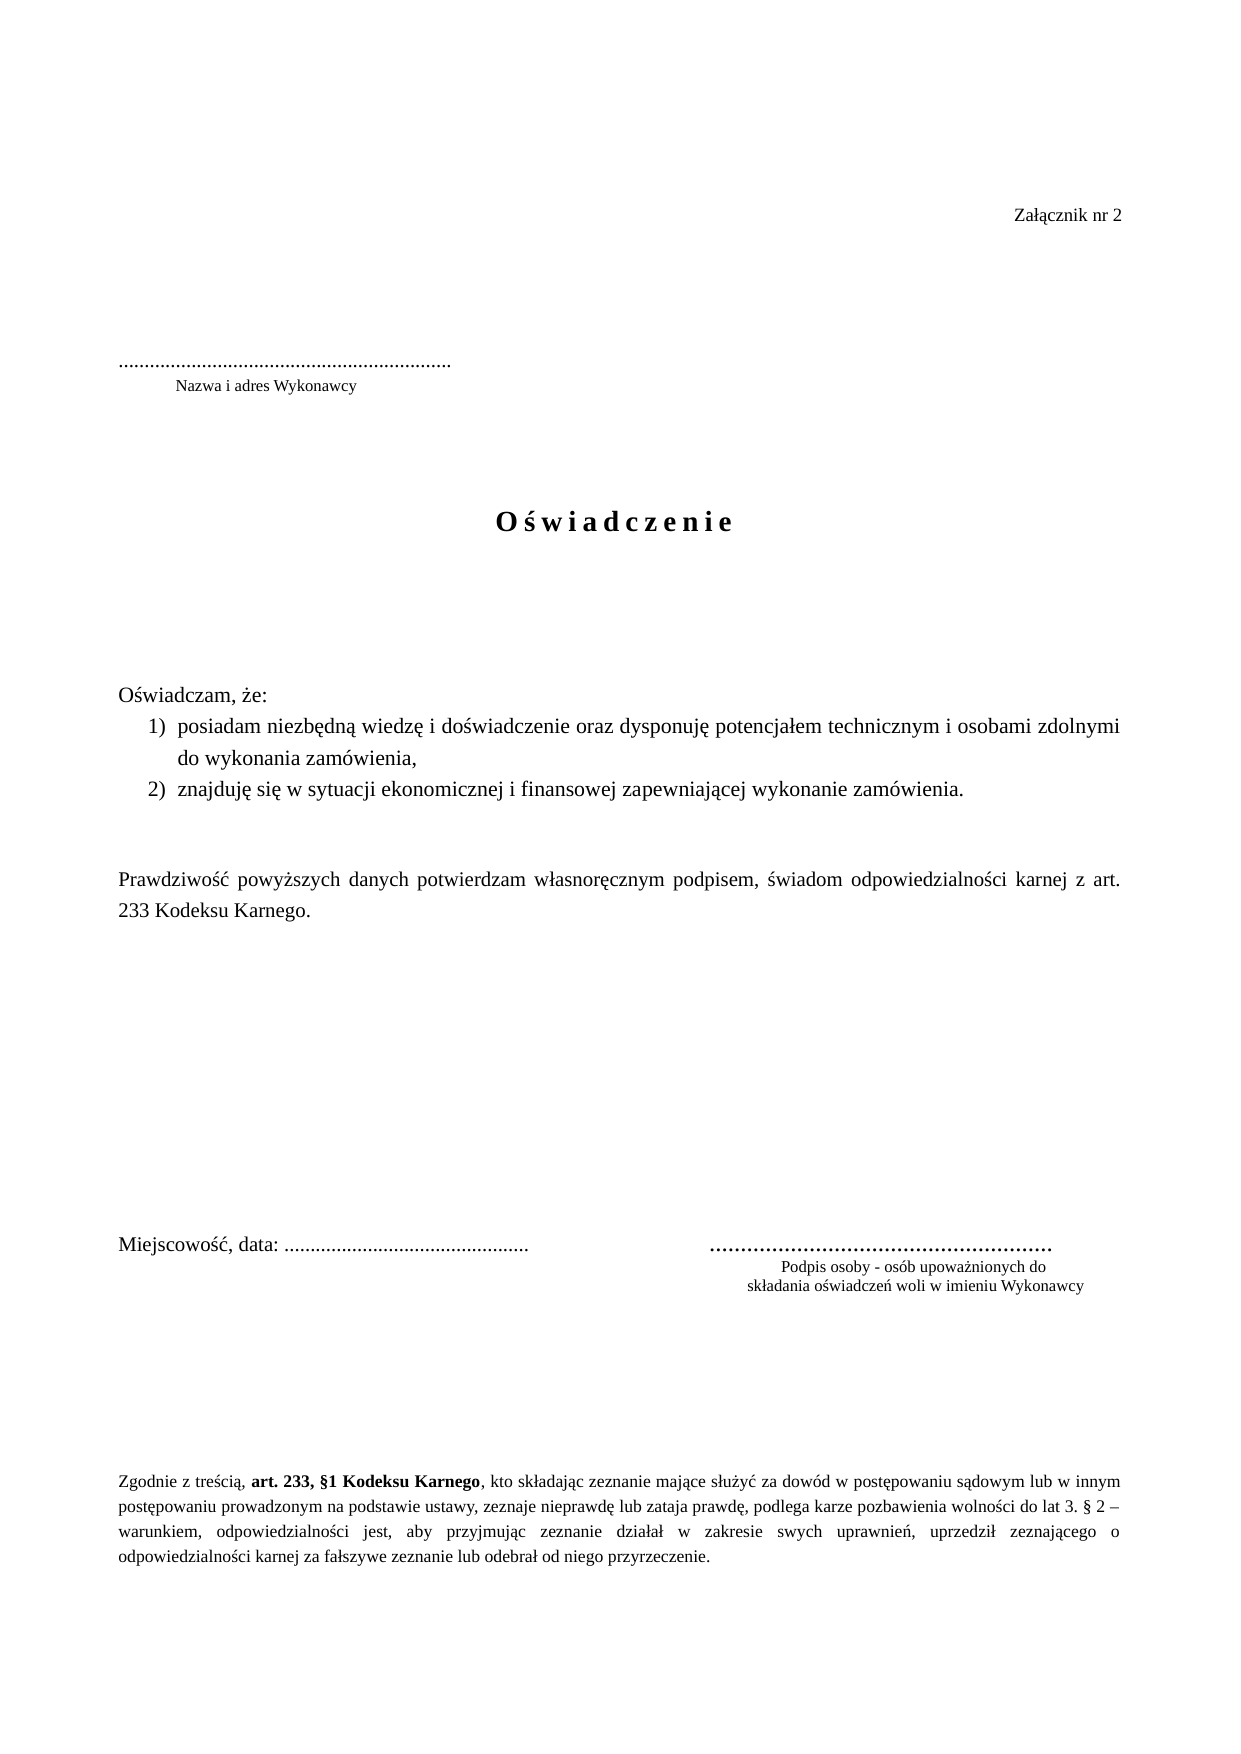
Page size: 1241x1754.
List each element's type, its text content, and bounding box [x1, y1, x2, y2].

text Podpis osoby - osób upoważnionych do [709, 1257, 1122, 1276]
text Załącznik nr 2 [118, 204, 1122, 226]
list Zgodnie z treścią, art. 233, §1 Kodeksu Karnego, kto składając zeznanie mające służyć za dowód w postępowaniu sądowym lub w innym postępowaniu prowadzonym na podstawie ustawy, zeznaje nieprawdę lub zataja prawdę, podlega karze pozbawienia wolności do lat 3. § 2 – warunkiem, odpowiedzialności jest, aby przyjmując zeznanie działał w zakresie swych uprawnień, uprzedził zeznającego o odpowiedzialności karnej za fałszywe zeznanie lub odebrał od niego przyrzeczenie. [118, 1466, 1122, 1566]
subtitle Oświadczenie [118, 504, 1122, 538]
text Nazwa i adres Wykonawcy [118, 372, 1122, 396]
list znajduję się w sytuacji ekonomicznej i finansowej za­pewniającej wykonanie zamówienia. [148, 770, 1122, 801]
text Prawdziwość powyższych danych potwierdzam własnoręcznym podpisem, świadom odpowiedzialności karnej z art. 233 Kodeksu Karnego. [118, 859, 1122, 922]
list posiadam niezbędną wiedzę i doświadczenie oraz dysponuję potencjałem technicznym i osobami zdolnymi do wy­konania zamówienia, [148, 707, 1122, 770]
text Miejscowość, data: ............................................... ....................................................... [118, 1228, 1122, 1257]
text ................................................................ [118, 348, 1122, 372]
text składania oświadczeń woli w imieniu Wykonawcy [709, 1276, 1122, 1295]
text Oświadczam, że: [118, 676, 1122, 707]
